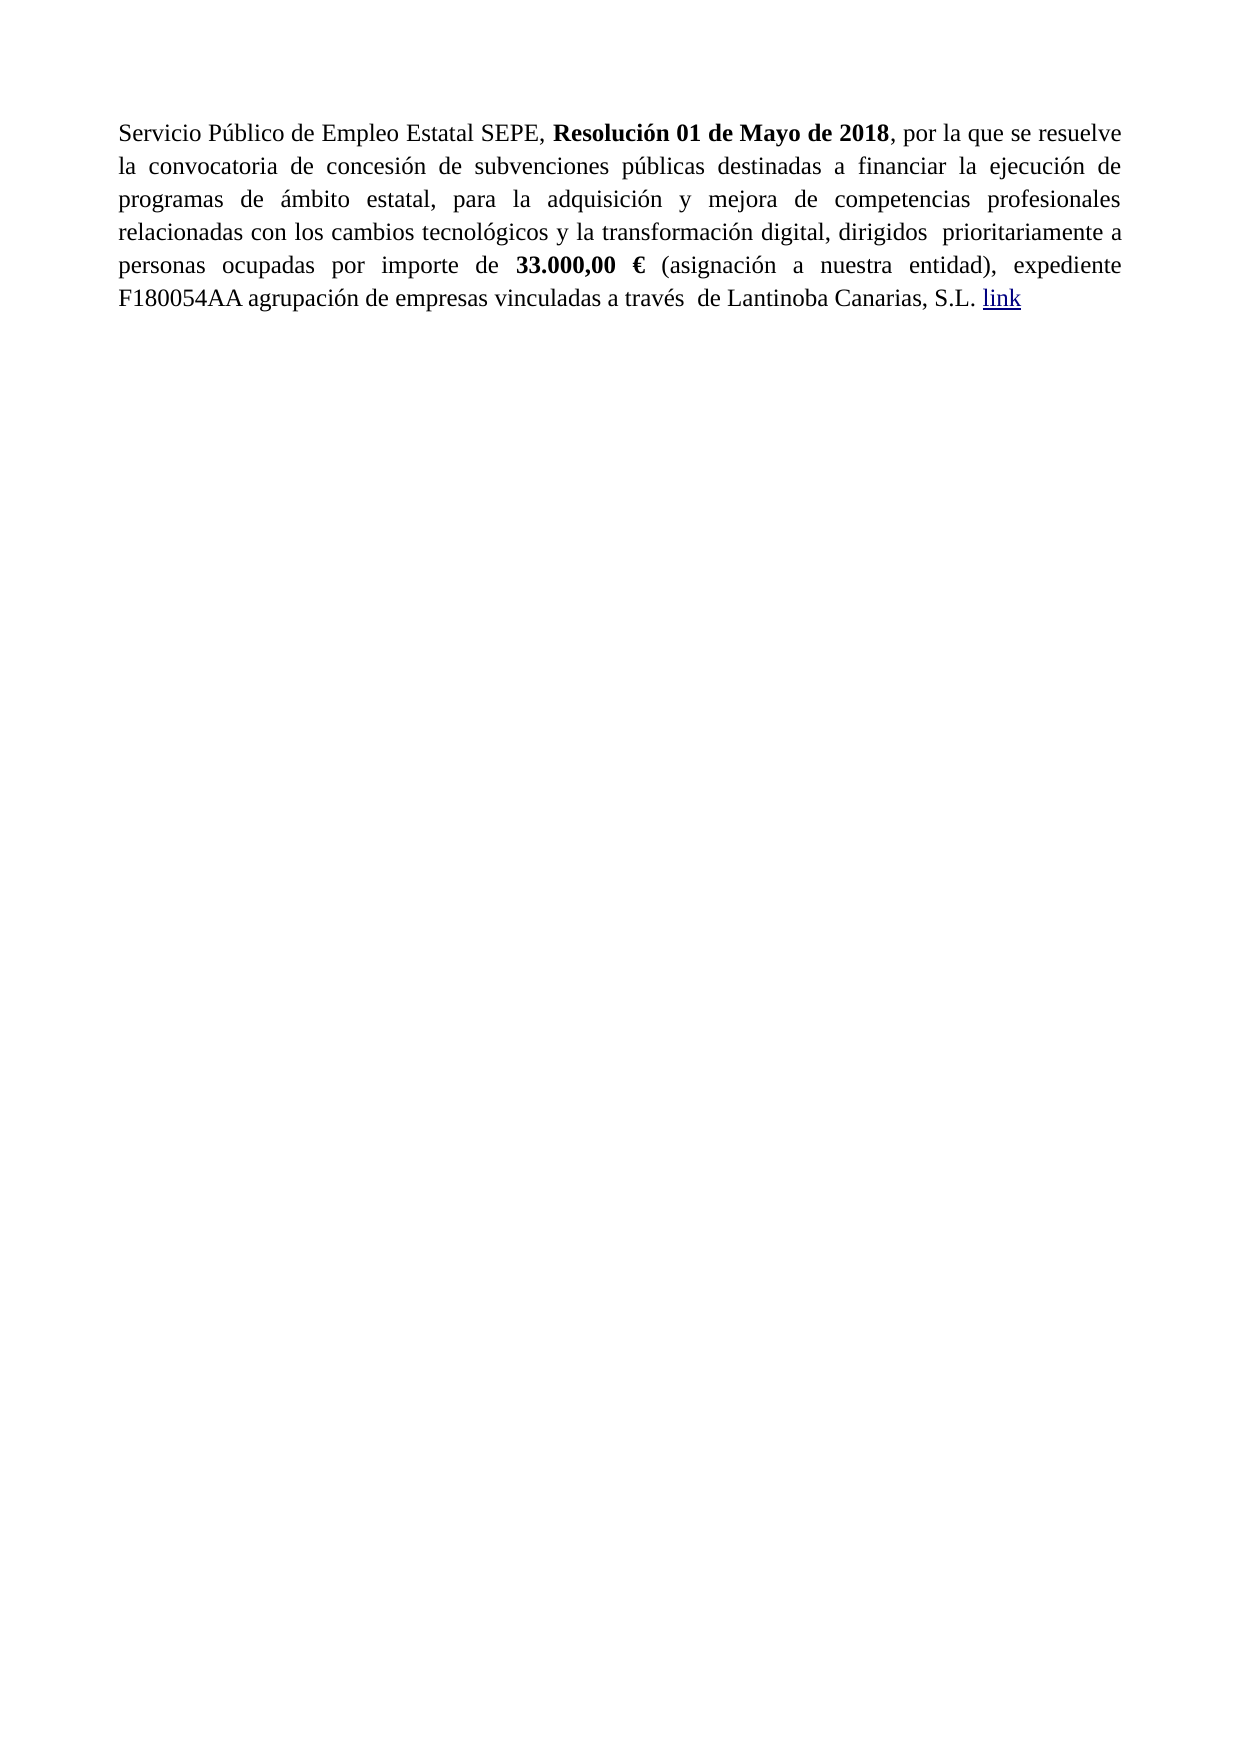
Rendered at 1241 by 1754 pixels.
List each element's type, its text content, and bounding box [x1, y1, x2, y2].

text Servicio Público de Empleo Estatal SEPE, Resolución 01 de Mayo de 2018, por la que se resuelve la convocatoria de concesión de subvenciones públicas destinadas a financiar la ejecución de programas de ámbito estatal, para la adquisición y mejora de competencias profesionales relacionadas con los cambios tecnológicos y la transformación digital, dirigidos prioritariamente a personas ocupadas por importe de 33.000,00 € (asignación a nuestra entidad), expediente F180054AA agrupación de empresas vinculadas a través de Lantinoba Canarias, S.L. link [118, 118, 1122, 312]
